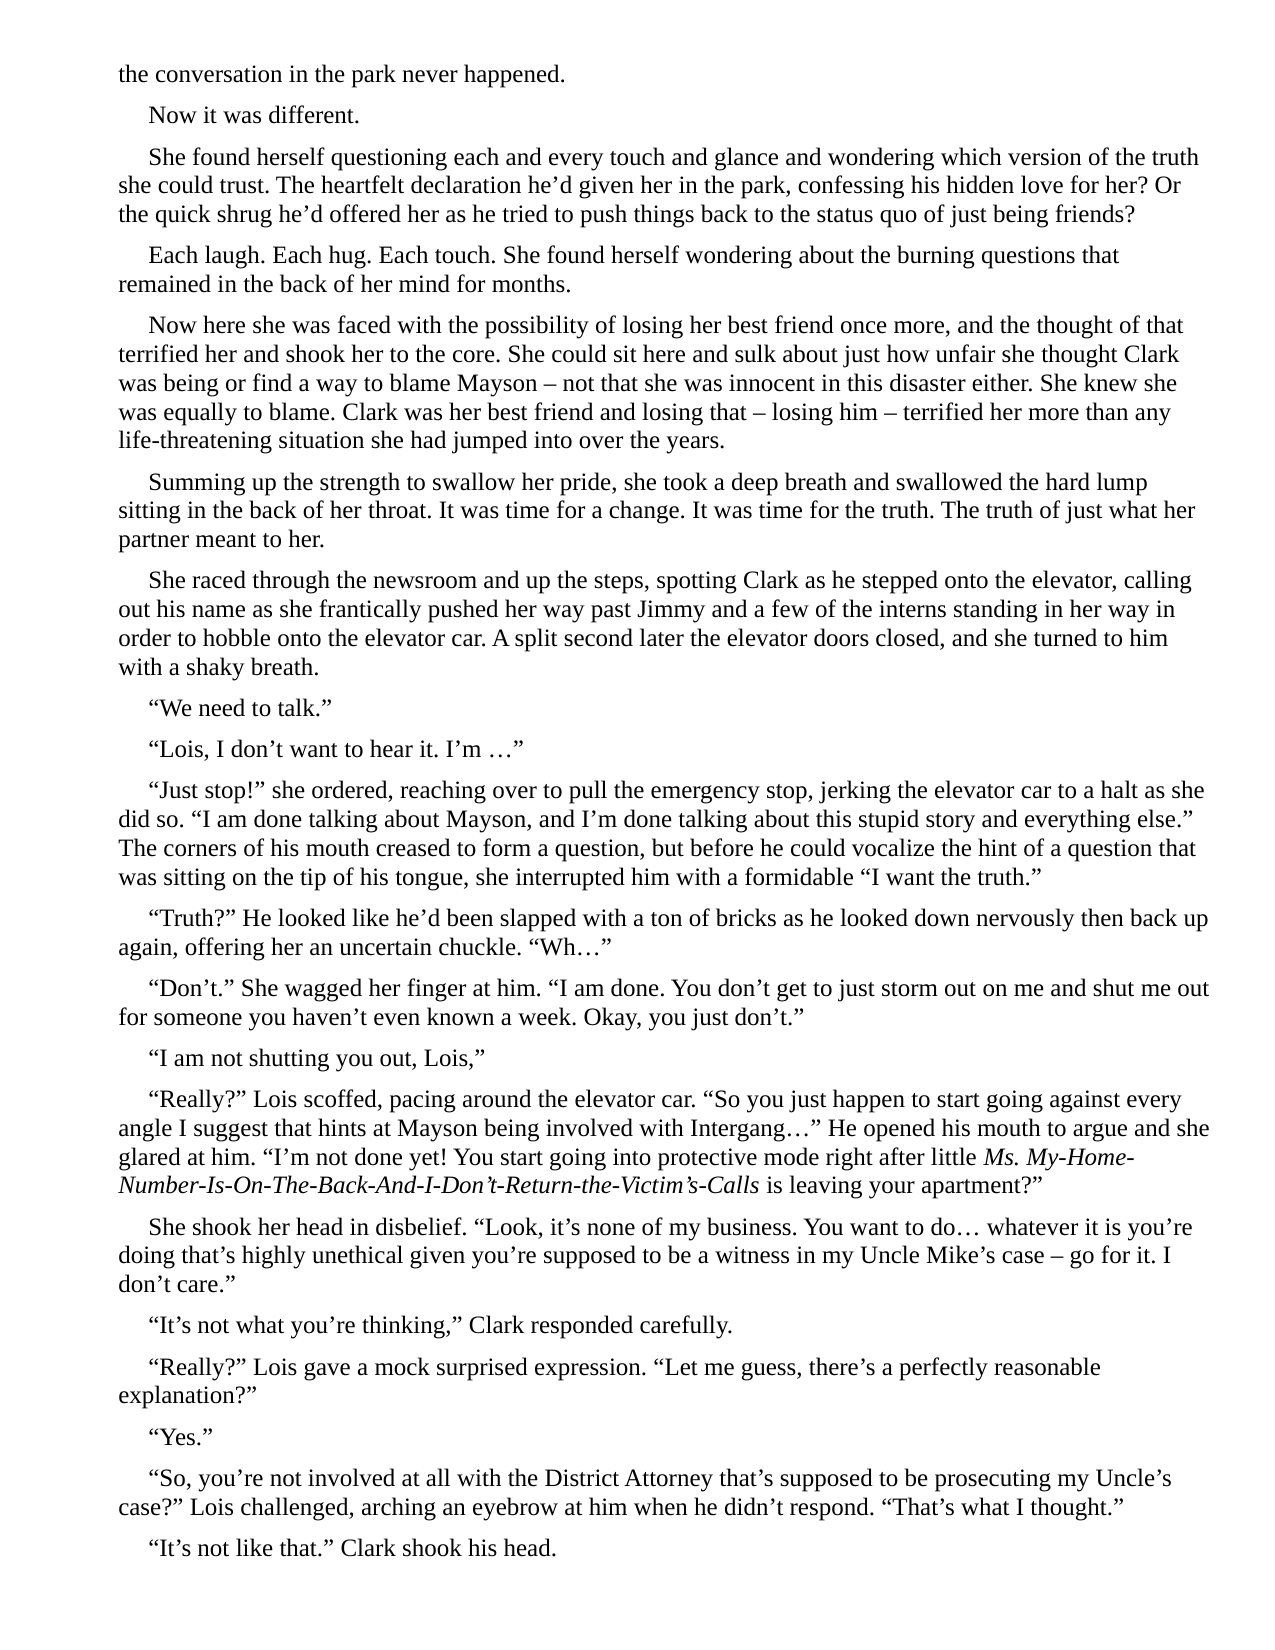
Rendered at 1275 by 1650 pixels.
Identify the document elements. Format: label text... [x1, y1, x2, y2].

text Each laugh. Each hug. Each touch. She found herself wondering about the burning questions that remained in the back of her mind for months. [118, 240, 1216, 298]
text “We need to talk.” [118, 693, 1216, 722]
text “Just stop!” she ordered, reaching over to pull the emergency stop, jerking the elevator car to a halt as she did so. “I am done talking about Mayson, and I’m done talking about this stupid story and everything else.” The corners of his mouth creased to form a question, but before he could vocalize the hint of a question that was sitting on the tip of his tongue, she interrupted him with a formidable “I want the truth.” [118, 775, 1216, 890]
text “Really?” Lois scoffed, pacing around the elevator car. “So you just happen to start going against every angle I suggest that hints at Mayson being involved with Intergang…” He opened his mouth to argue and she glared at him. “I’m not done yet! You start going into protective mode right after little Ms. My-Home-Number-Is-On-The-Back-And-I-Don’t-Return-the-Victim’s-Calls is leaving your apartment?” [118, 1084, 1216, 1199]
text She found herself questioning each and every touch and glance and wondering which version of the truth she could trust. The heartfelt declaration he’d given her in the park, confessing his hidden love for her? Or the quick shrug he’d offered her as he tried to push things back to the status quo of just being friends? [118, 142, 1216, 228]
text Now it was different. [118, 100, 1216, 129]
text She shook her head in disbelief. “Look, it’s none of my business. You want to do… whatever it is you’re doing that’s highly unethical given you’re supposed to be a witness in my Uncle Mike’s case – go for it. I don’t care.” [118, 1212, 1216, 1298]
text “Truth?” He looked like he’d been slapped with a ton of bricks as he looked down nervously then back up again, offering her an uncertain chuckle. “Wh…” [118, 903, 1216, 960]
text “Don’t.” She wagged her finger at him. “I am done. You don’t get to just storm out on me and shut me out for someone you haven’t even known a week. Okay, you just don’t.” [118, 973, 1216, 1030]
text Now here she was faced with the possibility of losing her best friend once more, and the thought of that terrified her and shook her to the core. She could sit here and sulk about just how unfair she thought Clark was being or find a way to blame Mayson – not that she was innocent in this disaster either. She knew she was equally to blame. Clark was her best friend and losing that – losing him – terrified her more than any life-threatening situation she had jumped into over the years. [118, 310, 1216, 454]
text the conversation in the park never happened. [118, 59, 1216, 88]
text “Lois, I don’t want to hear it. I’m …” [118, 734, 1216, 763]
text “I am not shutting you out, Lois,” [118, 1043, 1216, 1072]
text She raced through the newsroom and up the steps, spotting Clark as he stepped onto the elevator, calling out his name as she frantically pushed her way past Jimmy and a few of the interns standing in her way in order to hobble onto the elevator car. A split second later the elevator doors closed, and she turned to him with a shaky breath. [118, 565, 1216, 680]
text “It’s not what you’re thinking,” Clark responded carefully. [118, 1310, 1216, 1339]
text “Yes.” [118, 1422, 1216, 1450]
text “Really?” Lois gave a mock surprised expression. “Let me guess, there’s a perfectly reasonable explanation?” [118, 1352, 1216, 1409]
text Summing up the strength to swallow her pride, she took a deep breath and swallowed the hard lump sitting in the back of her throat. It was time for a change. It was time for the truth. The truth of just what her partner meant to her. [118, 467, 1216, 553]
text “So, you’re not involved at all with the District Attorney that’s supposed to be prosecuting my Uncle’s case?” Lois challenged, arching an eyebrow at him when he didn’t respond. “That’s what I thought.” [118, 1463, 1216, 1520]
text “It’s not like that.” Clark shook his head. [118, 1533, 1216, 1562]
